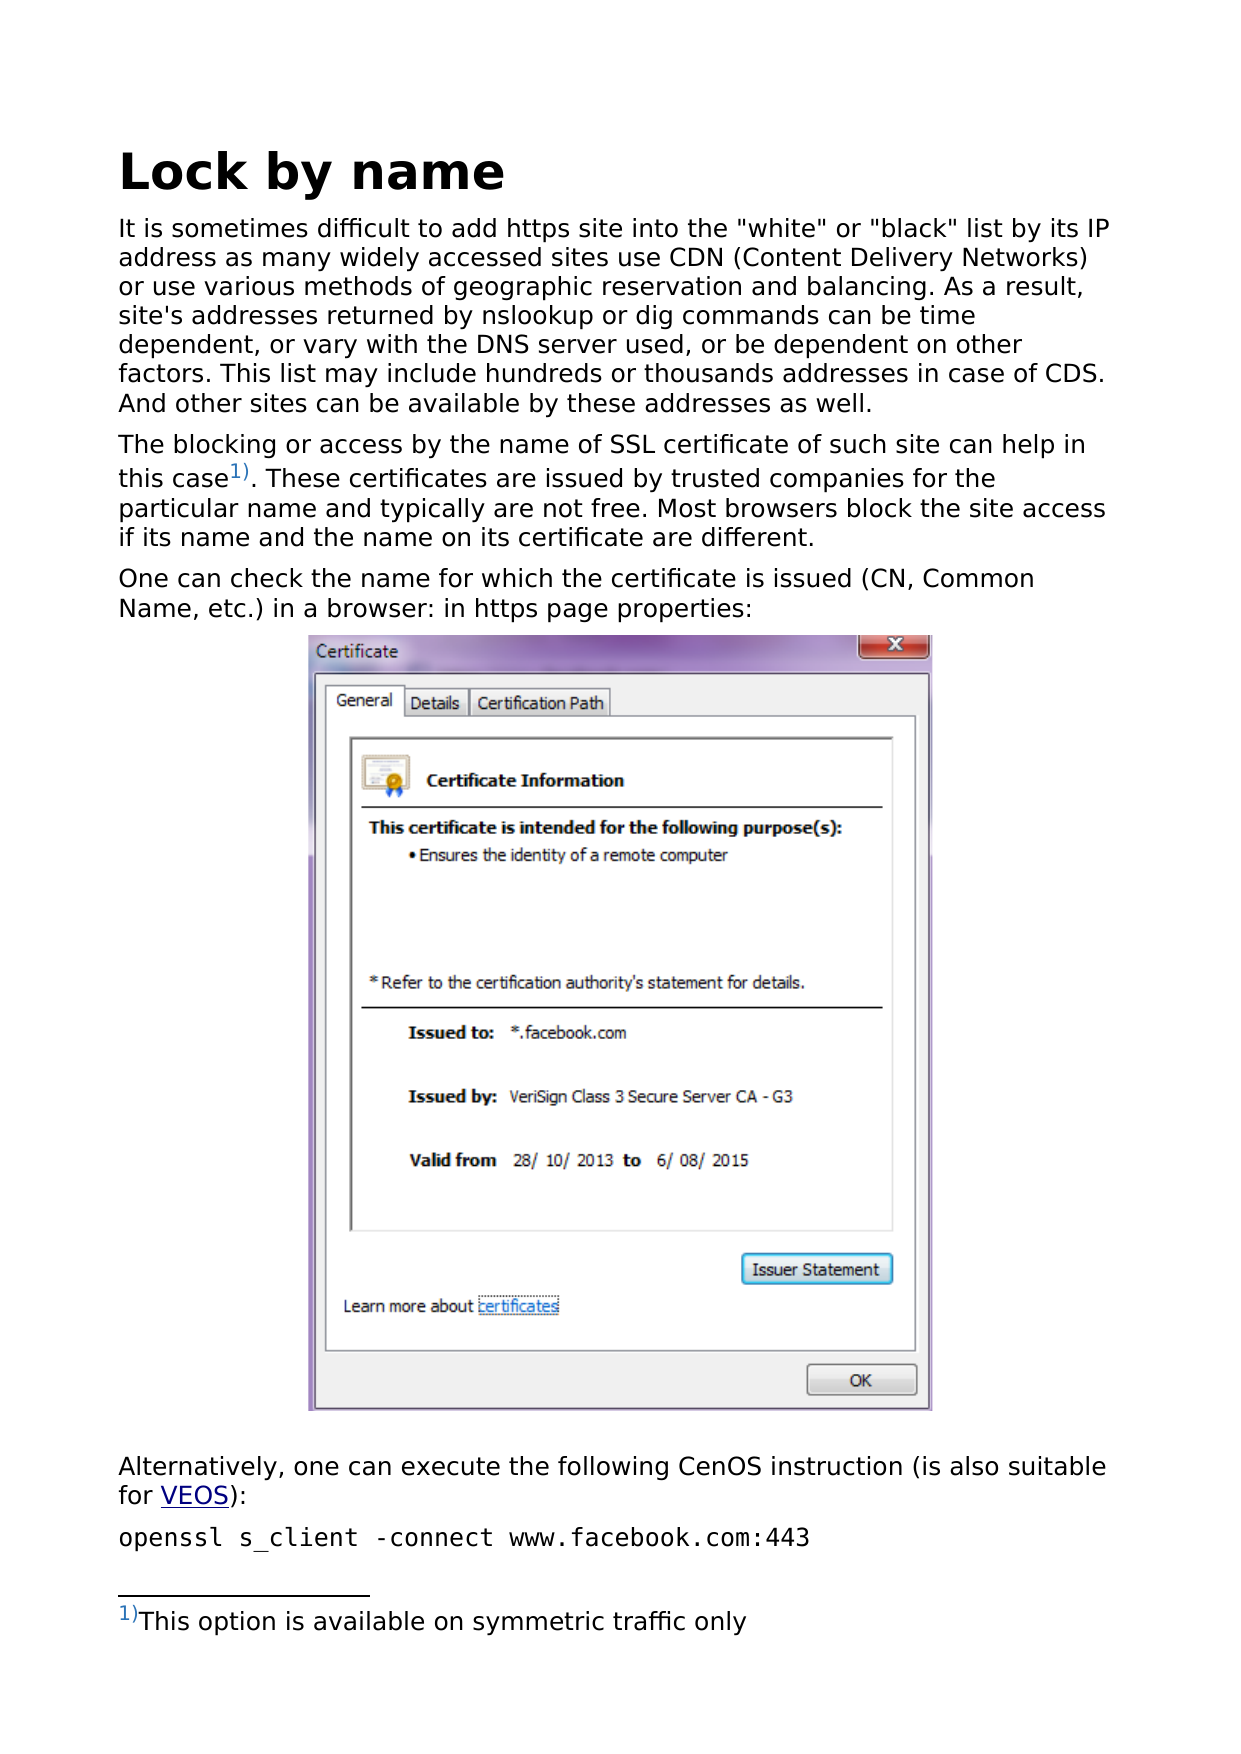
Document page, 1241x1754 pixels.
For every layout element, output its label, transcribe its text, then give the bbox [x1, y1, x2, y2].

text This option is available on symmetric traffic only [118, 1602, 1122, 1636]
text Alternatively, one can execute the following CenOS instruction (is also suitable for VEOS): [118, 1452, 1122, 1511]
text It is sometimes difficult to add https site into the "white" or "black" list by its IP address as many widely accessed sites use CDN (Content Delivery Networks) or use various methods of geographic reservation and balancing. As a result, site's addresses returned by nslookup or dig commands can be time dependent, or vary with the DNS server used, or be dependent on other factors. This list may include hundreds or thousands addresses in case of CDS. And other sites can be available by these addresses as well. [118, 214, 1122, 418]
text One can check the name for which the certificate is issued (CN, Common Name, etc.) in a browser: in https page properties: [118, 564, 1122, 623]
subtitle Lock by name [118, 143, 1122, 201]
text The blocking or access by the name of SSL certificate of such site can help in this case. These certificates are issued by trusted companies for the particular name and typically are not free. Most browsers block the site access if its name and the name on its certificate are different. [118, 431, 1122, 552]
text openssl s_client -connect www.facebook.com:443 [118, 1523, 1122, 1552]
picture [307, 635, 933, 1411]
